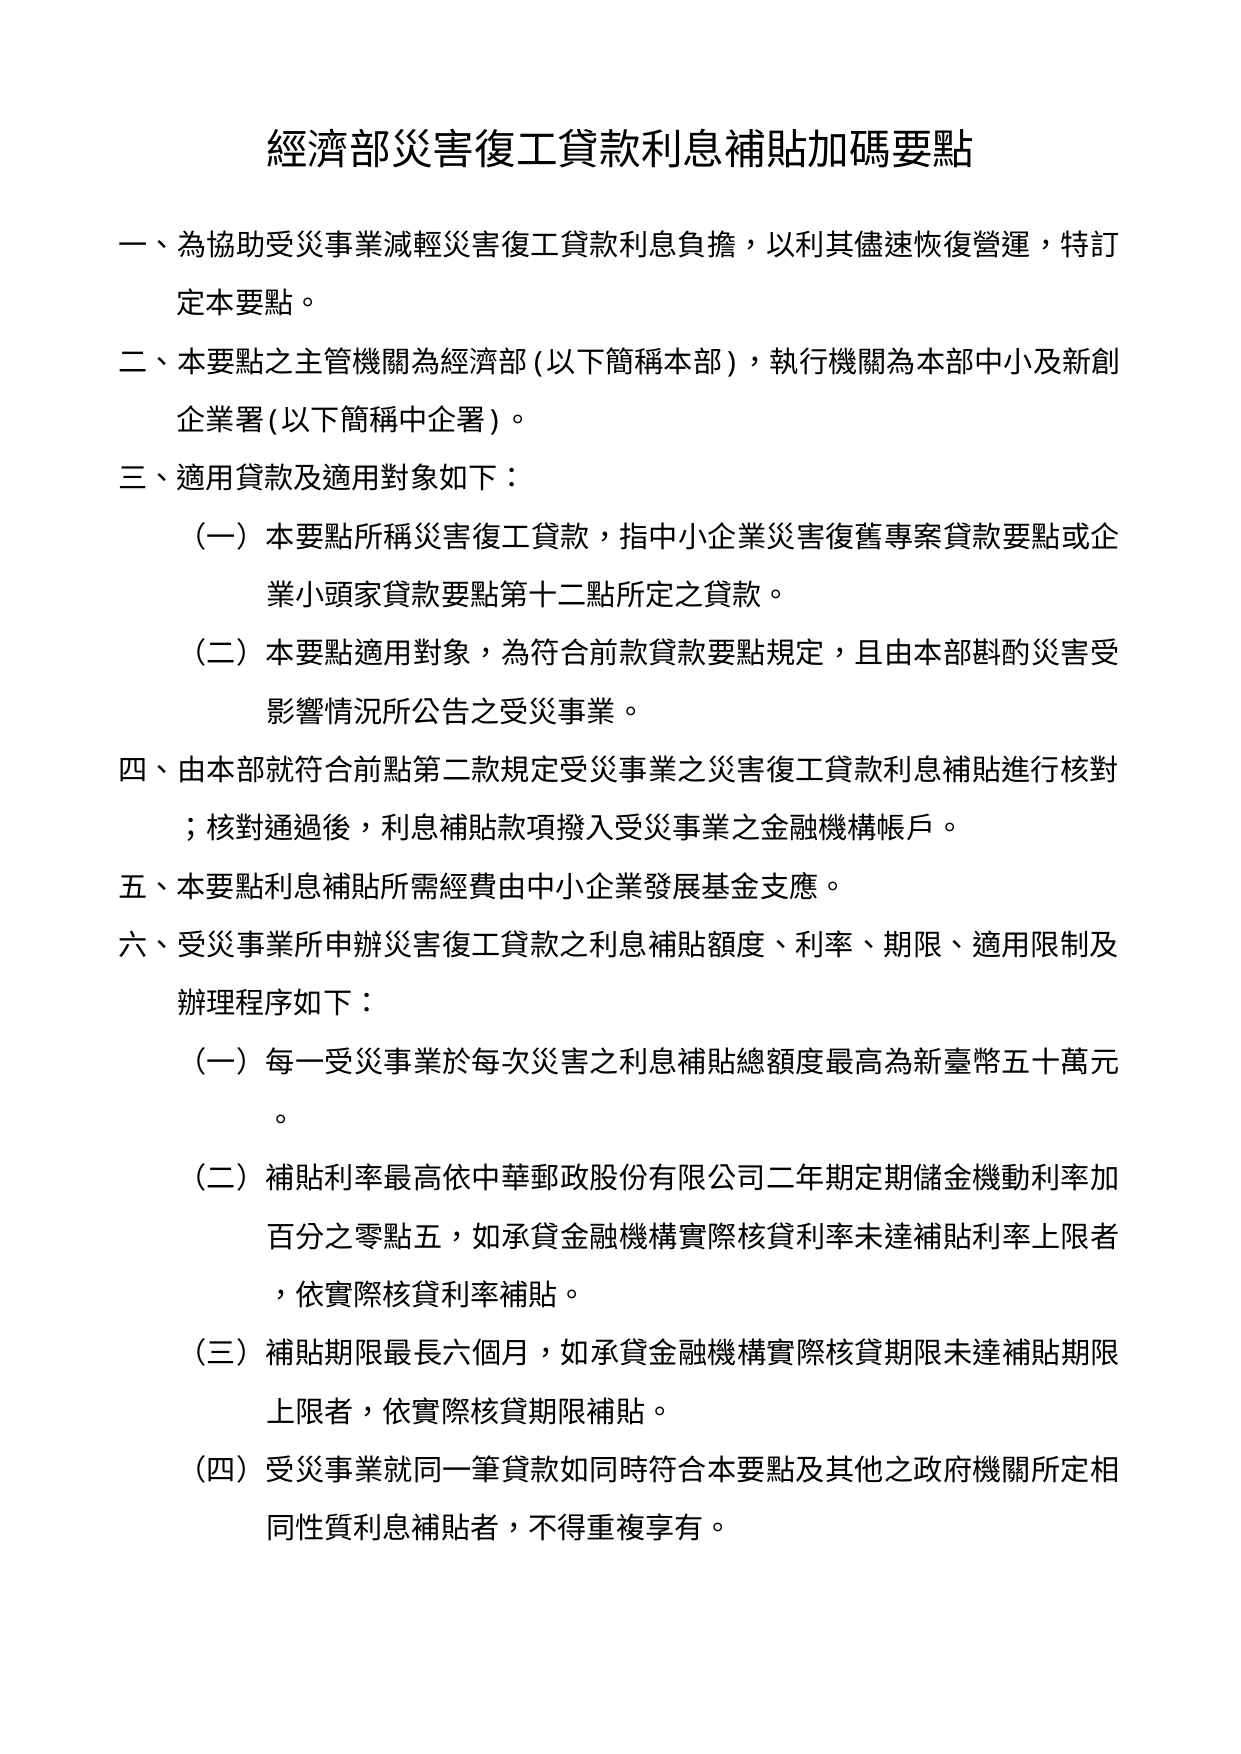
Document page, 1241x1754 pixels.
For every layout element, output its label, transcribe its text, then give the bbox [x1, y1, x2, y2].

text 二、本要點之主管機關為經濟部(以下簡稱本部)，執行機關為本部中小及新創企業署(以下簡稱中企署)。 [118, 326, 1122, 442]
text （三）補貼期限最長六個月，如承貸金融機構實際核貸期限未達補貼期限上限者，依實際核貸期限補貼。 [177, 1317, 1122, 1434]
text 四、由本部就符合前點第二款規定受災事業之災害復工貸款利息補貼進行核對；核對通過後，利息補貼款項撥入受災事業之金融機構帳戶。 [118, 734, 1122, 851]
text （一）本要點所稱災害復工貸款，指中小企業災害復舊專案貸款要點或企業小頭家貸款要點第十二點所定之貸款。 [177, 501, 1122, 617]
text 五、本要點利息補貼所需經費由中小企業發展基金支應。 [118, 851, 1122, 909]
text （一）每一受災事業於每次災害之利息補貼總額度最高為新臺幣五十萬元。 [177, 1026, 1122, 1142]
text （二）補貼利率最高依中華郵政股份有限公司二年期定期儲金機動利率加百分之零點五，如承貸金融機構實際核貸利率未達補貼利率上限者，依實際核貸利率補貼。 [177, 1142, 1122, 1317]
text 六、受災事業所申辦災害復工貸款之利息補貼額度、利率、期限、適用限制及辦理程序如下： [118, 909, 1122, 1026]
text 一、為協助受災事業減輕災害復工貸款利息負擔，以利其儘速恢復營運，特訂定本要點。 [118, 209, 1122, 326]
text （二）本要點適用對象，為符合前款貸款要點規定，且由本部斟酌災害受影響情況所公告之受災事業。 [177, 617, 1122, 734]
text 三、適用貸款及適用對象如下： [118, 442, 1122, 501]
text 經濟部災害復工貸款利息補貼加碼要點 [118, 118, 1122, 176]
text （四）受災事業就同一筆貸款如同時符合本要點及其他之政府機關所定相同性質利息補貼者，不得重複享有。 [177, 1434, 1122, 1551]
